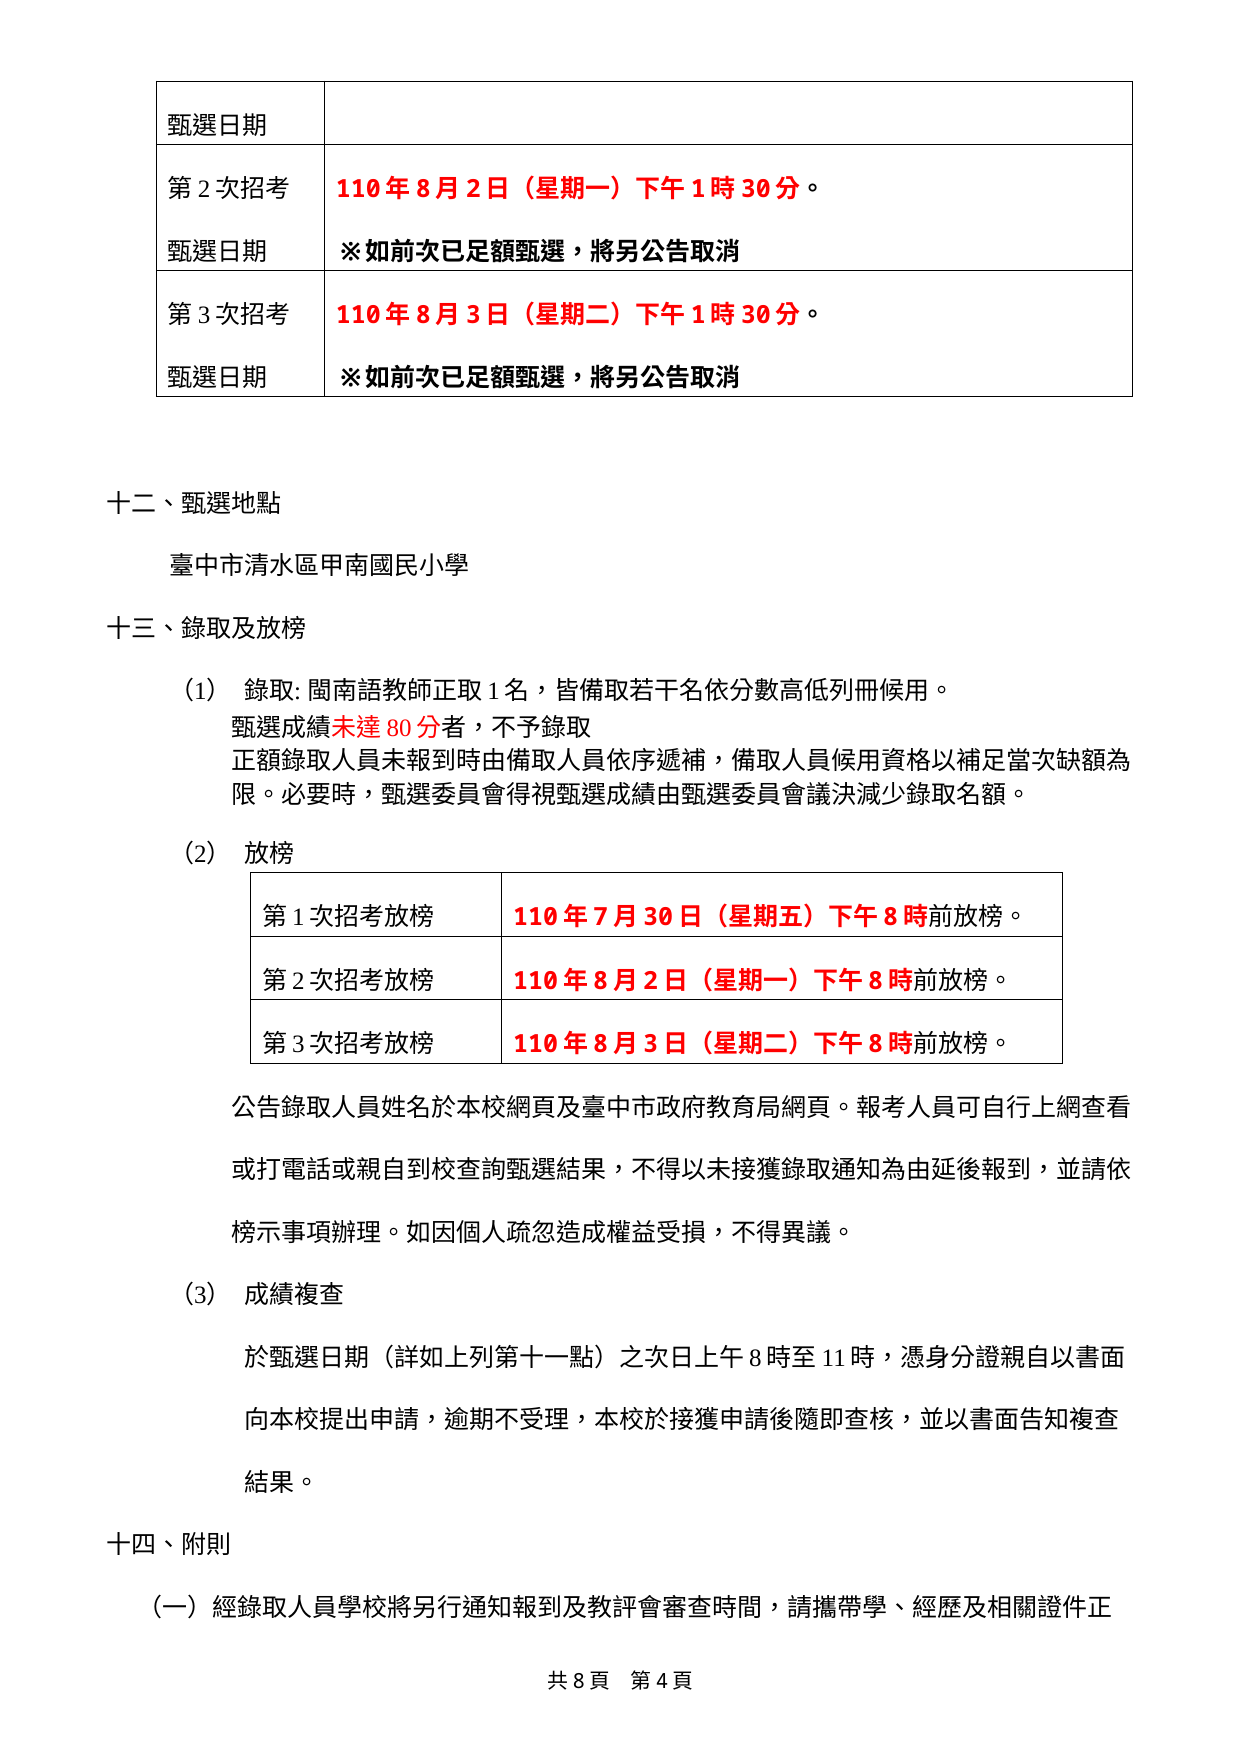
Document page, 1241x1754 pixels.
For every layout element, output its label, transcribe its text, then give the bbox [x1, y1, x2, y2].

table_cell 第3次招考放榜 [251, 1000, 501, 1063]
text 公告錄取人員姓名於本校網頁及臺中市政府教育局網頁。報考人員可自行上網查看或打電話或親自到校查詢甄選結果，不得以未接獲錄取通知為由延後報到，並請依榜示事項辦理。如因個人疏忽造成權益受損，不得異議。 [231, 1064, 1134, 1251]
table_header 第1次招考放榜 [251, 873, 501, 936]
text 正額錄取人員未報到時由備取人員依序遞補，備取人員候用資格以補足當次缺額為限。必要時，甄選委員會得視甄選成績由甄選委員會議決減少錄取名額。 [231, 743, 1134, 810]
table_cell 110年8月2日（星期一）下午8時前放榜。 [502, 937, 1062, 999]
list 錄取: 閩南語教師正取1名，皆備取若干名依分數高低列冊候用。 [169, 647, 1134, 710]
text （一）經錄取人員學校將另行通知報到及教評會審查時間，請攜帶學、經歷及相關證件正 [137, 1564, 1134, 1626]
text 臺中市清水區甲南國民小學 [169, 522, 1134, 585]
table_cell 第2次招考甄選日期 [157, 145, 324, 270]
list 放榜 [169, 810, 1134, 872]
text 十三、錄取及放榜 [106, 585, 1134, 647]
table_header 甄選日期 [157, 82, 324, 144]
table_header [325, 82, 1132, 144]
list 成績複查 [169, 1251, 1134, 1314]
text 甄選成績未達80分者，不予錄取 [231, 710, 1134, 743]
text 十二、甄選地點 [106, 460, 1134, 522]
table_cell 第2次招考放榜 [251, 937, 501, 999]
table_cell 110年8月3日（星期二）下午1時30分。 ※如前次已足額甄選，將另公告取消 [325, 271, 1132, 396]
table_cell 第3次招考甄選日期 [157, 271, 324, 396]
table_cell 110年8月2日（星期一）下午1時30分。 ※如前次已足額甄選，將另公告取消 [325, 145, 1132, 270]
text 十四、附則 [106, 1501, 1134, 1564]
text 於甄選日期（詳如上列第十一點）之次日上午8時至11時，憑身分證親自以書面向本校提出申請，逾期不受理，本校於接獲申請後隨即查核，並以書面告知複查結果。 [244, 1314, 1134, 1501]
table_header 110年7月30日（星期五）下午8時前放榜。 [502, 873, 1062, 936]
table_cell 110年8月3日（星期二）下午8時前放榜。 [502, 1000, 1062, 1063]
